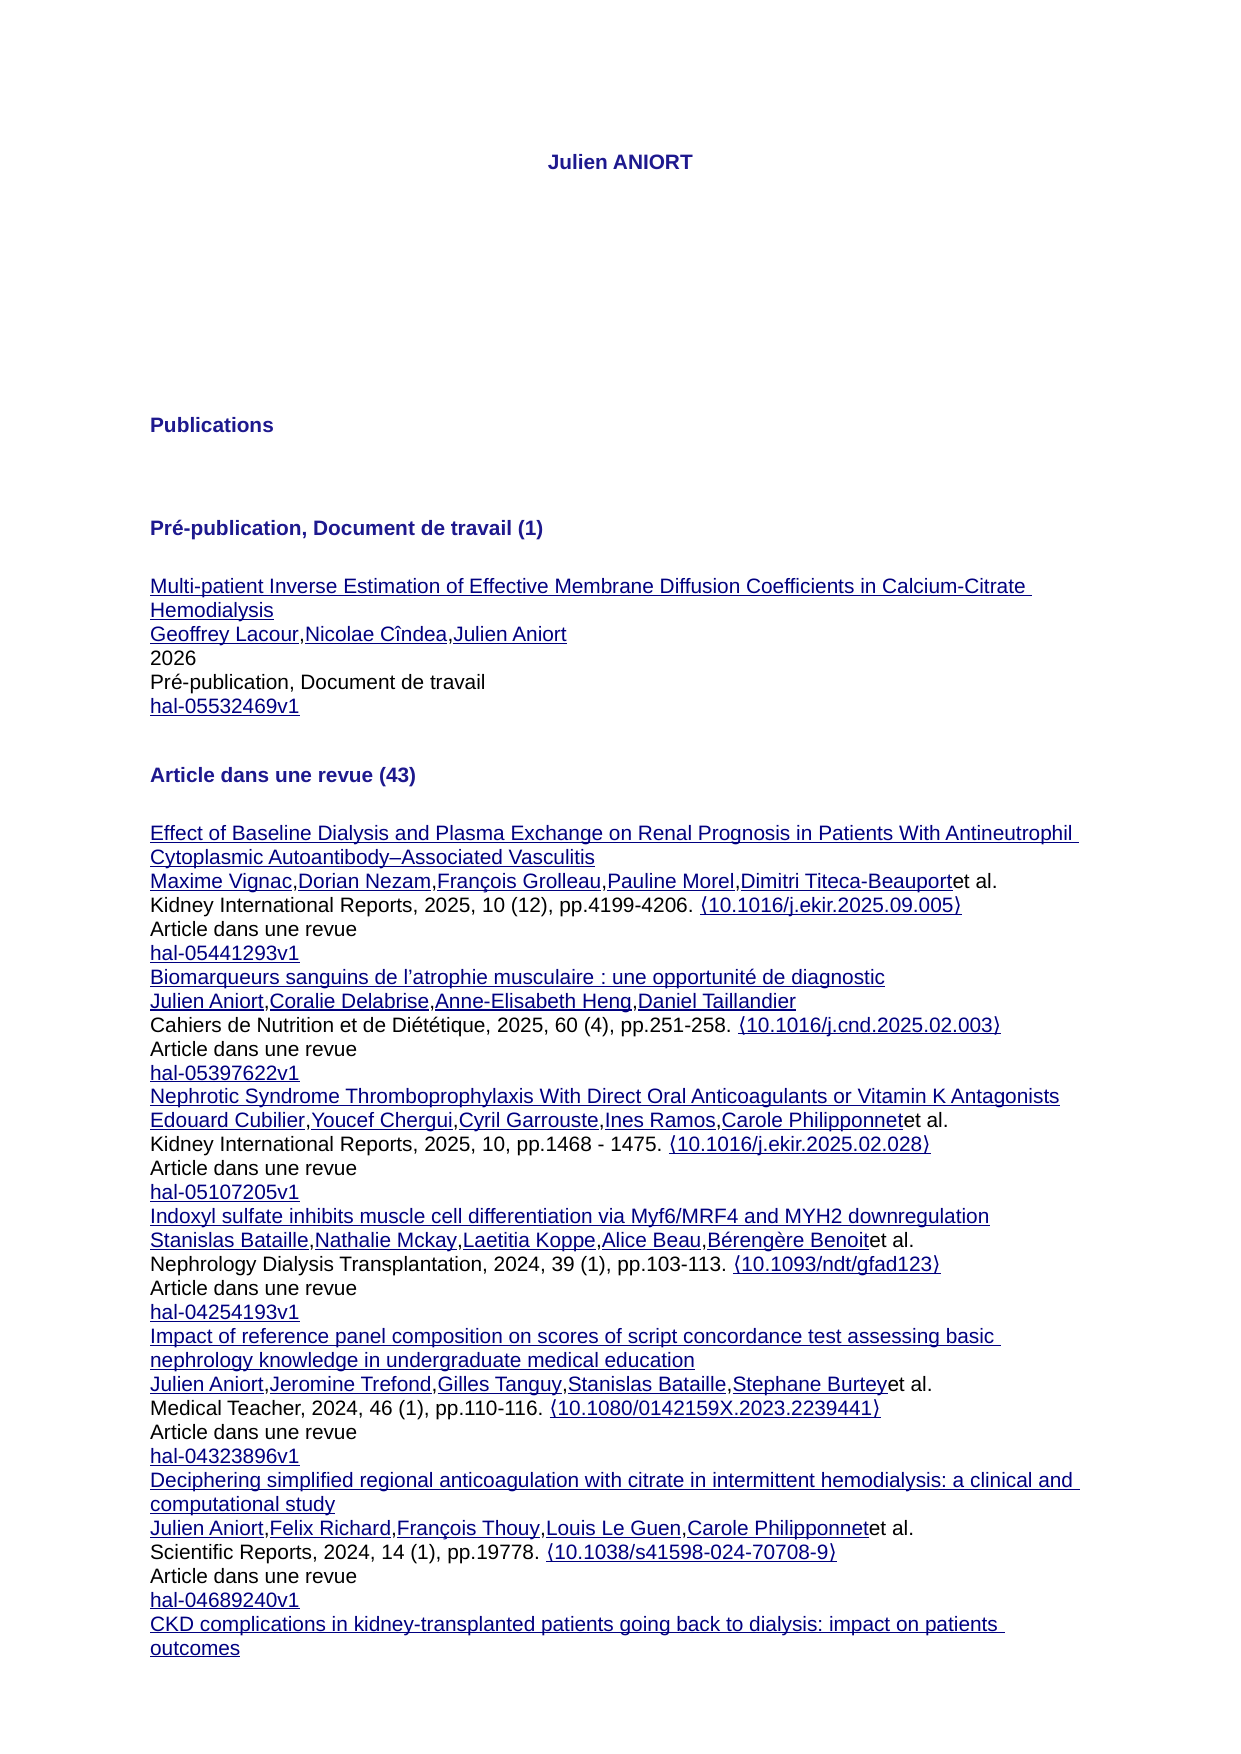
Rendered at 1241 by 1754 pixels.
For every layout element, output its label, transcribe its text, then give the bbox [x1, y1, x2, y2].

table_cell Impact of reference panel composition on scores of script concordance test assessing basic nephrology knowledge in undergraduate medical education Julien Aniort,Jeromine Trefond,Gilles Tanguy,Stanislas Bataille,Stephane Burteyet al. Medical Teacher, 2024, 46 (1), pp.110-116. ⟨10.1080/0142159X.2023.2239441⟩ Article dans une revue hal-04323896v1 [150, 1324, 1090, 1468]
table_header Multi-patient Inverse Estimation of Effective Membrane Diffusion Coefficients in Calcium-Citrate Hemodialysis Geoffrey Lacour,Nicolae Cîndea,Julien Aniort 2026 Pré-publication, Document de travail hal-05532469v1 [150, 574, 1090, 718]
table_cell Indoxyl sulfate inhibits muscle cell differentiation via Myf6/MRF4 and MYH2 downregulation Stanislas Bataille,Nathalie Mckay,Laetitia Koppe,Alice Beau,Bérengère Benoitet al. Nephrology Dialysis Transplantation, 2024, 39 (1), pp.103-113. ⟨10.1093/ndt/gfad123⟩ Article dans une revue hal-04254193v1 [150, 1204, 1090, 1324]
table_header Effect of Baseline Dialysis and Plasma Exchange on Renal Prognosis in Patients With Antineutrophil Cytoplasmic Autoantibody–Associated Vasculitis Maxime Vignac,Dorian Nezam,François Grolleau,Pauline Morel,Dimitri Titeca-Beauportet al. Kidney International Reports, 2025, 10 (12), pp.4199-4206. ⟨10.1016/j.ekir.2025.09.005⟩ Article dans une revue hal-05441293v1 [150, 821, 1090, 964]
subtitle Publications [150, 412, 1090, 436]
subtitle Julien ANIORT [150, 150, 1090, 174]
table_cell CKD complications in kidney-transplanted patients going back to dialysis: impact on patients outcomes [150, 1611, 1090, 1659]
table_cell Deciphering simplified regional anticoagulation with citrate in intermittent hemodialysis: a clinical and computational study Julien Aniort,Felix Richard,François Thouy,Louis Le Guen,Carole Philipponnetet al. Scientific Reports, 2024, 14 (1), pp.19778. ⟨10.1038/s41598-024-70708-9⟩ Article dans une revue hal-04689240v1 [150, 1468, 1090, 1611]
subtitle Article dans une revue (43) [150, 762, 1090, 786]
table_cell Nephrotic Syndrome Thromboprophylaxis With Direct Oral Anticoagulants or Vitamin K Antagonists Edouard Cubilier,Youcef Chergui,Cyril Garrouste,Ines Ramos,Carole Philipponnetet al. Kidney International Reports, 2025, 10, pp.1468 - 1475. ⟨10.1016/j.ekir.2025.02.028⟩ Article dans une revue hal-05107205v1 [150, 1084, 1090, 1204]
subtitle Pré-publication, Document de travail (1) [150, 516, 1090, 539]
table_cell Biomarqueurs sanguins de l’atrophie musculaire : une opportunité de diagnostic Julien Aniort,Coralie Delabrise,Anne-Elisabeth Heng,Daniel Taillandier Cahiers de Nutrition et de Diététique, 2025, 60 (4), pp.251-258. ⟨10.1016/j.cnd.2025.02.003⟩ Article dans une revue hal-05397622v1 [150, 965, 1090, 1084]
